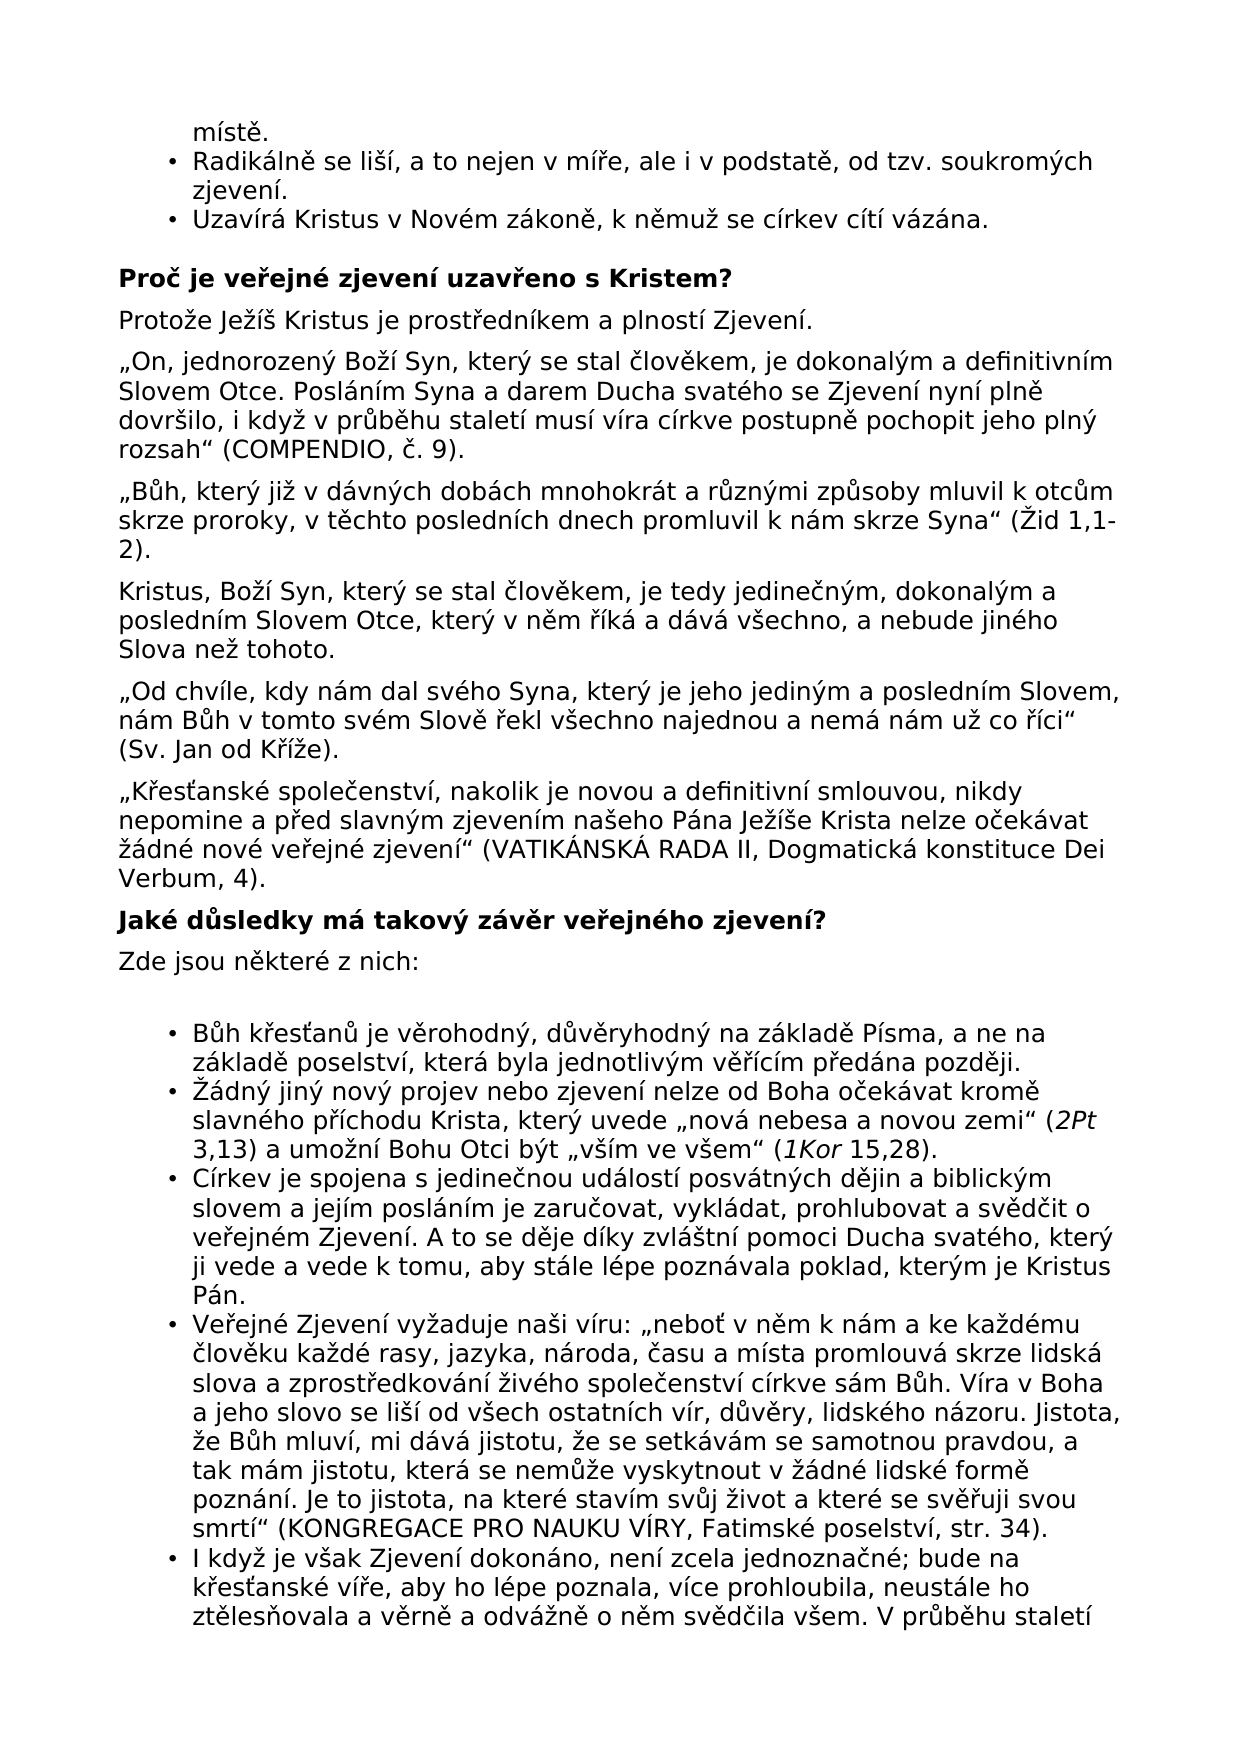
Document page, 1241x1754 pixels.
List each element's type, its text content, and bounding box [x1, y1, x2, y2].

list Uzavírá Kristus v Novém zákoně, k němuž se církev cítí vázána. [177, 206, 1122, 235]
list Bůh křesťanů je věrohodný, důvěryhodný na základě Písma, a ne na základě poselství, která byla jednotlivým věřícím předána později. [177, 1019, 1122, 1077]
list Církev je spojena s jedinečnou událostí posvátných dějin a biblickým slovem a jejím posláním je zaručovat, vykládat, prohlubovat a svědčit o veřejném Zjevení. A to se děje díky zvláštní pomoci Ducha svatého, který ji vede a vede k tomu, aby stále lépe poznávala poklad, kterým je Kristus Pán. [177, 1164, 1122, 1310]
text Kristus, Boží Syn, který se stal člověkem, je tedy jedinečným, dokonalým a posledním Slovem Otce, který v něm říká a dává všechno, a nebude jiného Slova než tohoto. [118, 577, 1122, 664]
list Žádný jiný nový projev nebo zjevení nelze od Boha očekávat kromě slavného příchodu Krista, který uvede „nová nebesa a novou zemi“ (2Pt 3,13) a umožní Bohu Otci být „vším ve všem“ (1Kor 15,28). [177, 1077, 1122, 1164]
text Jaké důsledky má takový závěr veřejného zjevení? [118, 906, 1122, 935]
list I když je však Zjevení dokonáno, není zcela jednoznačné; bude na křesťanské víře, aby ho lépe poznala, více prohloubila, neustále ho ztělesňovala a věrně a odvážně o něm svědčila všem. V průběhu staletí [177, 1544, 1122, 1631]
text Zde jsou některé z nich: [118, 948, 1122, 977]
text Proč je veřejné zjevení uzavřeno s Kristem? [118, 264, 1122, 293]
text „Bůh, který již v dávných dobách mnohokrát a různými způsoby mluvil k otcům skrze proroky, v těchto posledních dnech promluvil k nám skrze Syna“ (Žid 1,1-2). [118, 477, 1122, 564]
text „Od chvíle, kdy nám dal svého Syna, který je jeho jediným a posledním Slovem, nám Bůh v tomto svém Slově řekl všechno najednou a nemá nám už co říci“ (Sv. Jan od Kříže). [118, 677, 1122, 764]
list místě. [177, 118, 1122, 147]
text „Křesťanské společenství, nakolik je novou a definitivní smlouvou, nikdy nepomine a před slavným zjevením našeho Pána Ježíše Krista nelze očekávat žádné nové veřejné zjevení“ (VATIKÁNSKÁ RADA II, Dogmatická konstituce Dei Verbum, 4). [118, 777, 1122, 893]
text „On, jednorozený Boží Syn, který se stal člověkem, je dokonalým a definitivním Slovem Otce. Posláním Syna a darem Ducha svatého se Zjevení nyní plně dovršilo, i když v průběhu staletí musí víra církve postupně pochopit jeho plný rozsah“ (COMPENDIO, č. 9). [118, 348, 1122, 464]
text Protože Ježíš Kristus je prostředníkem a plností Zjevení. [118, 306, 1122, 335]
list Radikálně se liší, a to nejen v míře, ale i v podstatě, od tzv. soukromých zjevení. [177, 147, 1122, 206]
list Veřejné Zjevení vyžaduje naši víru: „neboť v něm k nám a ke každému člověku každé rasy, jazyka, národa, času a místa promlouvá skrze lidská slova a zprostředkování živého společenství církve sám Bůh. Víra v Boha a jeho slovo se liší od všech ostatních vír, důvěry, lidského názoru. Jistota, že Bůh mluví, mi dává jistotu, že se setkávám se samotnou pravdou, a tak mám jistotu, která se nemůže vyskytnout v žádné lidské formě poznání. Je to jistota, na které stavím svůj život a které se svěřuji svou smrtí“ (KONGREGACE PRO NAUKU VÍRY, Fatimské poselství, str. 34). [177, 1310, 1122, 1544]
